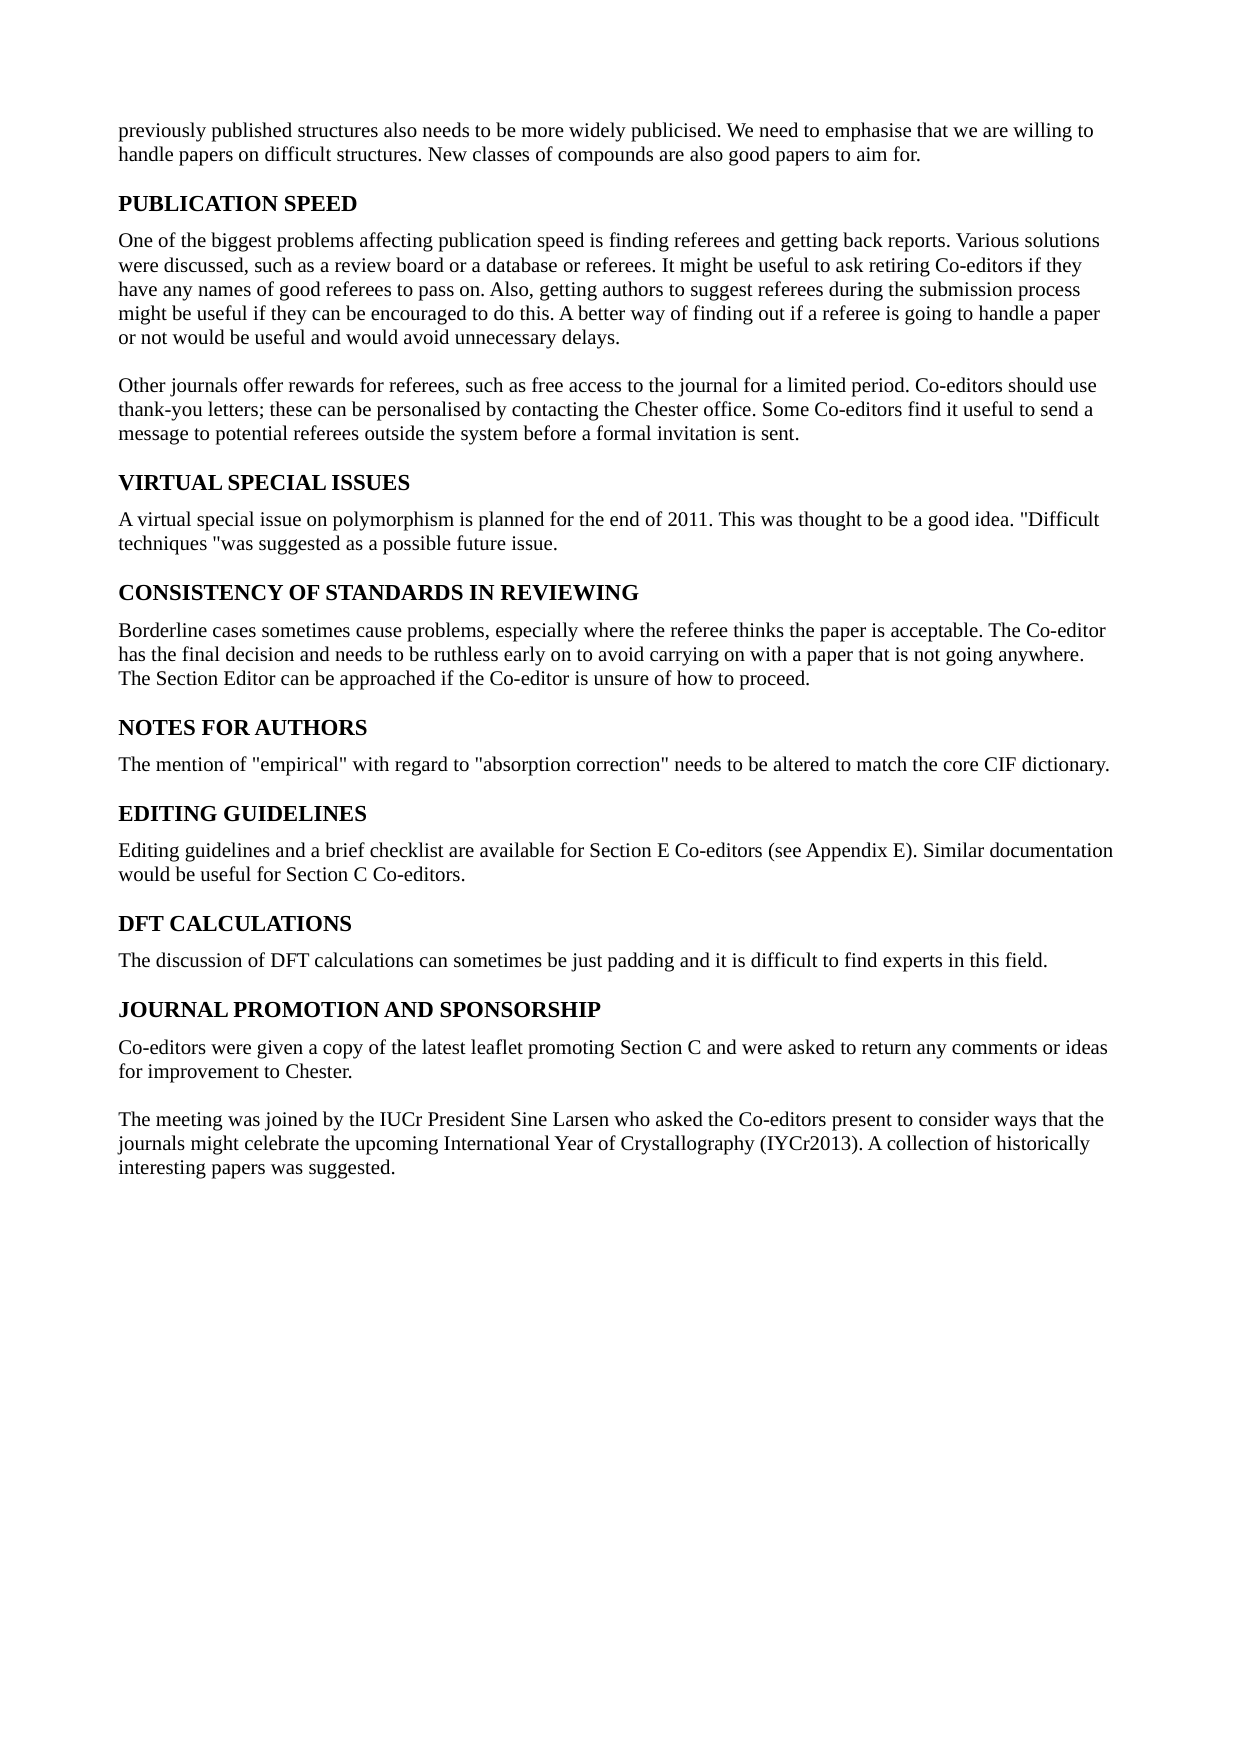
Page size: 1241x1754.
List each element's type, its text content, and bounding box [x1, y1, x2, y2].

text Borderline cases sometimes cause problems, especially where the referee thinks the paper is acceptable. The Co-editor has the final decision and needs to be ruthless early on to avoid carrying on with a paper that is not going anywhere. The Section Editor can be approached if the Co-editor is unsure of how to proceed. [118, 617, 1122, 690]
text PUBLICATION SPEED [118, 190, 1122, 217]
text One of the biggest problems affecting publication speed is finding referees and getting back reports. Various solutions were discussed, such as a review board or a database or referees. It might be useful to ask retiring Co-editors if they have any names of good referees to pass on. Also, getting authors to suggest referees during the submission process might be useful if they can be encouraged to do this. A better way of finding out if a referee is going to handle a paper or not would be useful and would avoid unnecessary delays. [118, 228, 1122, 349]
text The meeting was joined by the IUCr President Sine Larsen who asked the Co-editors present to consider ways that the journals might celebrate the upcoming International Year of Crystallography (IYCr2013). A collection of historically interesting papers was suggested. [118, 1107, 1122, 1179]
text DFT CALCULATIONS [118, 910, 1122, 937]
text NOTES FOR AUTHORS [118, 714, 1122, 740]
text previously published structures also needs to be more widely publicised. We need to emphasise that we are willing to handle papers on difficult structures. New classes of compounds are also good papers to aim for. [118, 118, 1122, 166]
text Editing guidelines and a brief checklist are available for Section E Co-editors (see Appendix E). Similar documentation would be useful for Section C Co-editors. [118, 838, 1122, 886]
text EDITING GUIDELINES [118, 800, 1122, 826]
text A virtual special issue on polymorphism is planned for the end of 2011. This was thought to be a good idea. "Difficult techniques "was suggested as a possible future issue. [118, 507, 1122, 555]
text Co-editors were given a copy of the latest leaflet promoting Section C and were asked to return any comments or ideas for improvement to Chester. [118, 1035, 1122, 1083]
text The discussion of DFT calculations can sometimes be just padding and it is difficult to find experts in this field. [118, 948, 1122, 972]
text Other journals offer rewards for referees, such as free access to the journal for a limited period. Co-editors should use thank-you letters; these can be personalised by contacting the Chester office. Some Co-editors find it useful to send a message to potential referees outside the system before a formal invitation is sent. [118, 373, 1122, 445]
text The mention of "empirical" with regard to "absorption correction" needs to be altered to match the core CIF dictionary. [118, 752, 1122, 776]
text VIRTUAL SPECIAL ISSUES [118, 469, 1122, 495]
text CONSISTENCY OF STANDARDS IN REVIEWING [118, 579, 1122, 606]
text JOURNAL PROMOTION AND SPONSORSHIP [118, 997, 1122, 1023]
